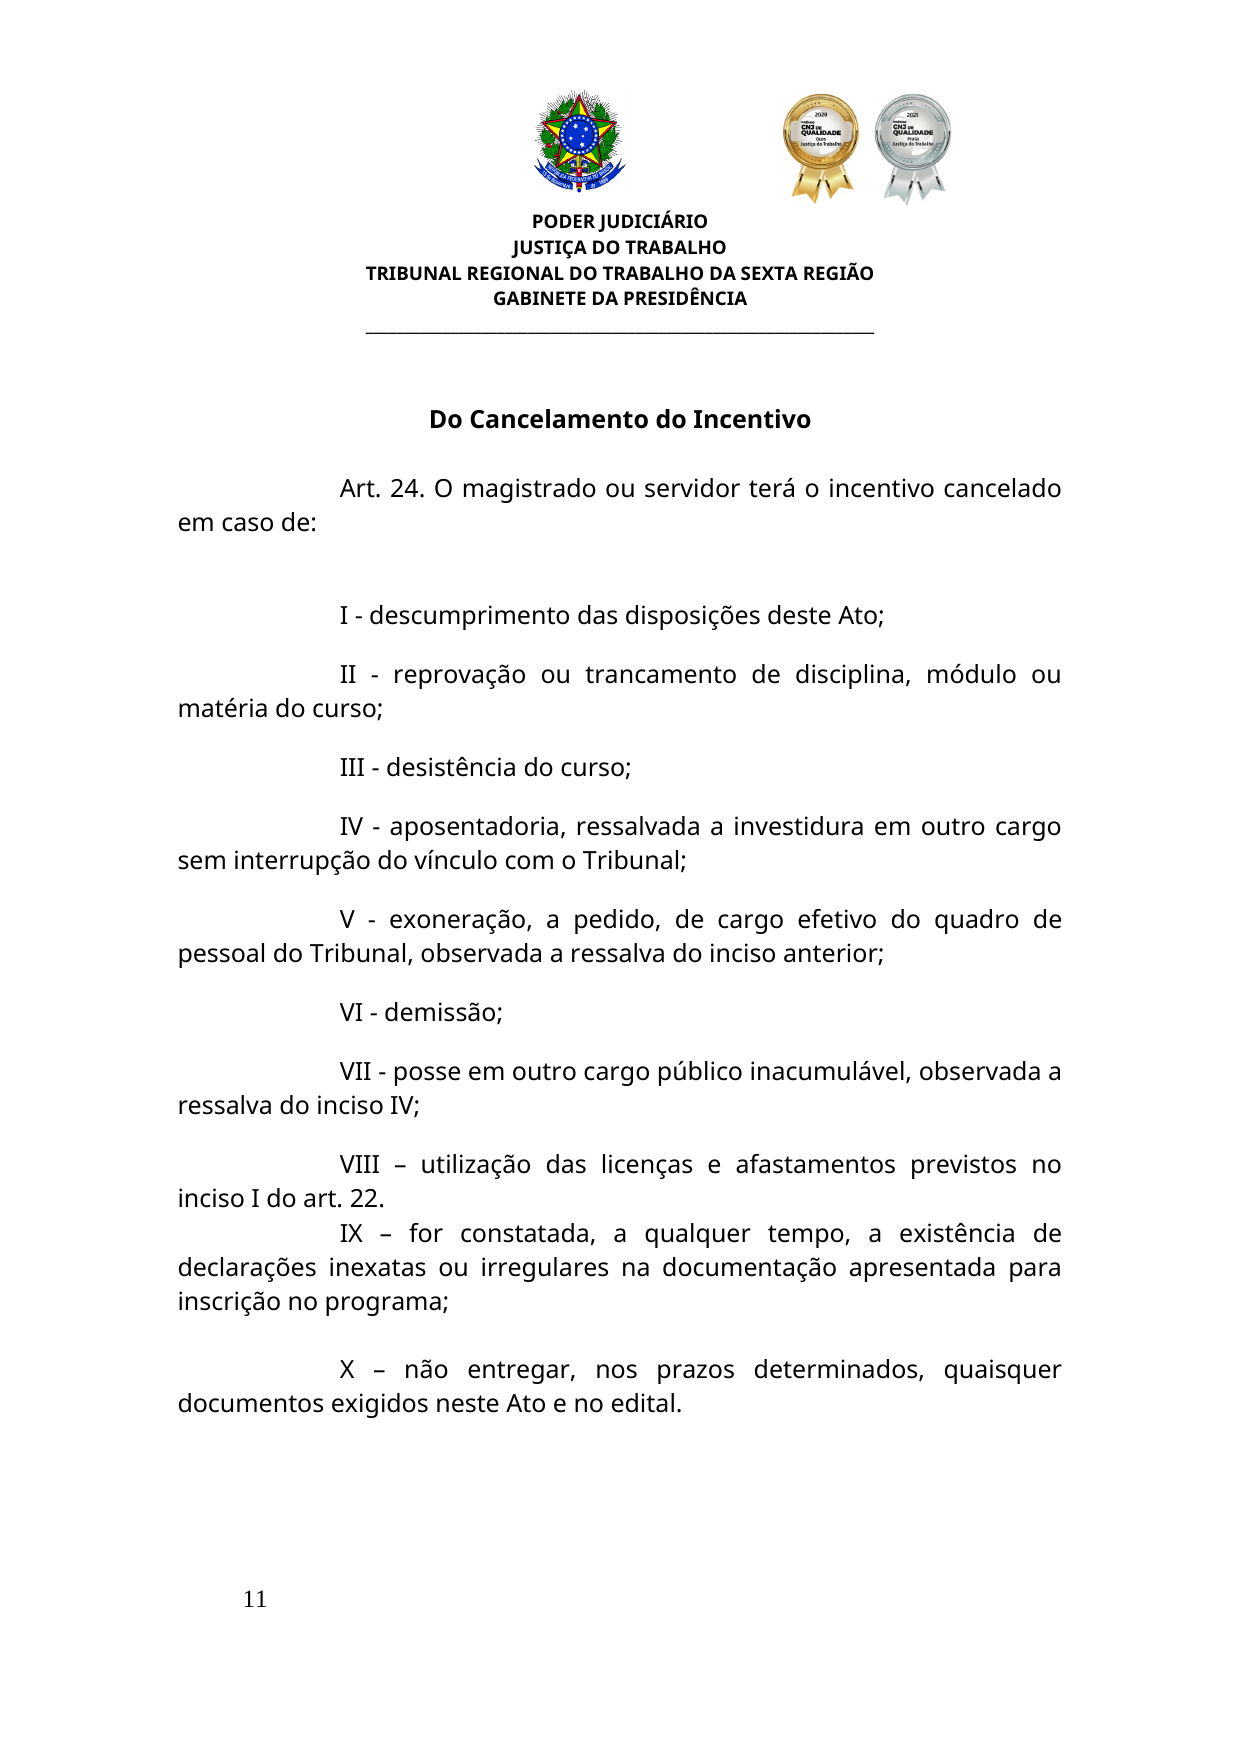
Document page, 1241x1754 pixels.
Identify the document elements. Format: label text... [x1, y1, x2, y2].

text Art. 24. O magistrado ou servidor terá o incentivo cancelado em caso de: [177, 470, 1063, 538]
text III - desistência do curso; [177, 749, 1063, 784]
text X – não entregar, nos prazos determinados, quaisquer documentos exigidos neste Ato e no edital. [177, 1351, 1063, 1419]
text Do Cancelamento do Incentivo [177, 402, 1063, 436]
text V - exoneração, a pedido, de cargo efetivo do quadro de pessoal do Tribunal, observada a ressalva do inciso anterior; [177, 902, 1063, 970]
text IX – for constatada, a qualquer tempo, a existência de declarações inexatas ou irregulares na documentação apresentada para inscrição no programa; [177, 1215, 1063, 1317]
picture [774, 87, 957, 209]
text II - reprovação ou trancamento de disciplina, módulo ou matéria do curso; [177, 656, 1063, 724]
text VI - demissão; [177, 995, 1063, 1029]
text VIII – utilização das licenças e afastamentos previstos no inciso I do art. 22. [177, 1147, 1063, 1215]
text VII - posse em outro cargo público inacumulável, observada a ressalva do inciso IV; [177, 1054, 1063, 1122]
text IV - aposentadoria, ressalvada a investidura em outro cargo sem interrupção do vínculo com o Tribunal; [177, 809, 1063, 877]
text I - descumprimento das disposições deste Ato; [177, 597, 1063, 631]
picture [529, 87, 628, 194]
